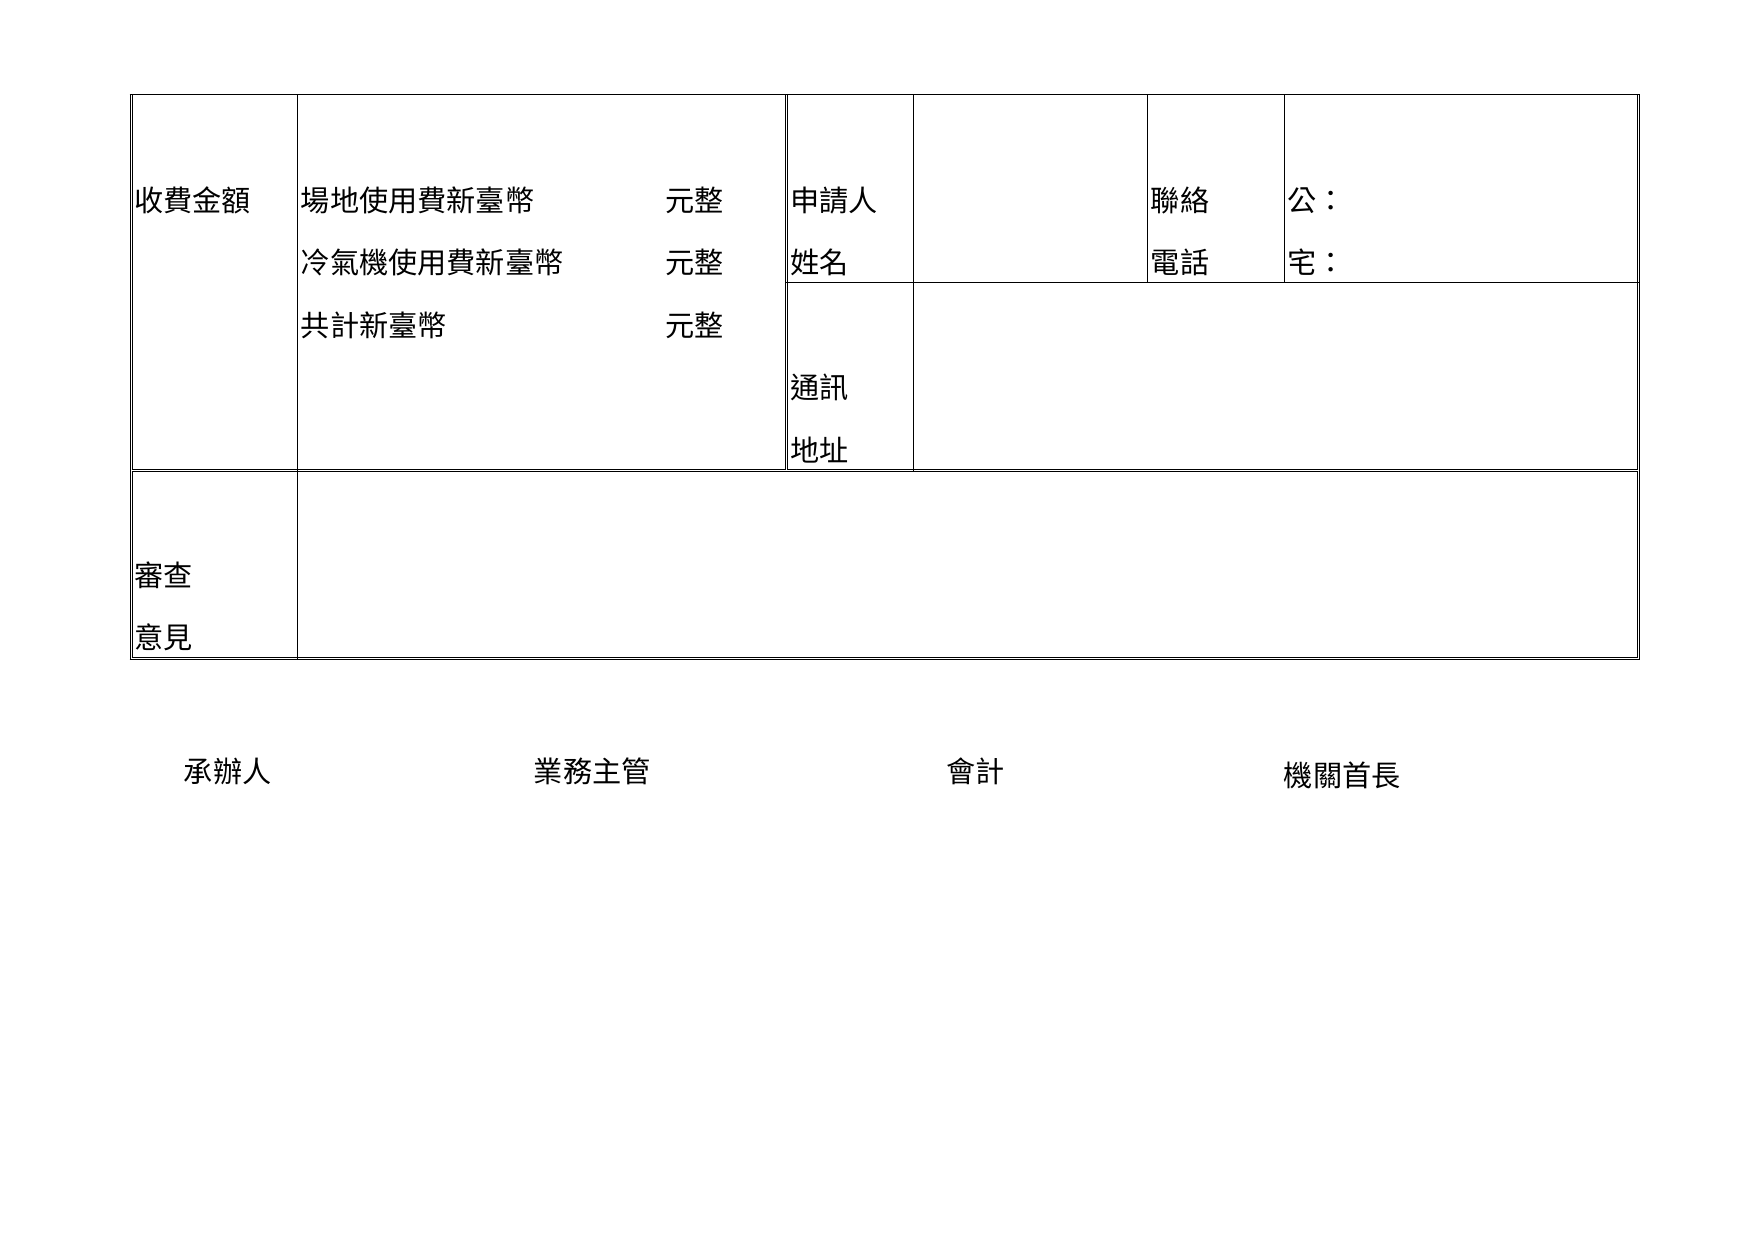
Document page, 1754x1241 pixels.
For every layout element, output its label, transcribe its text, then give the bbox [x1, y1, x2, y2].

table_cell 公： 宅： [1285, 95, 1637, 282]
text 承辦人 [184, 748, 279, 790]
table_cell 通訊 地址 [788, 283, 913, 469]
table_cell 收費金額 [133, 95, 297, 469]
table_cell 審查 意見 [133, 472, 297, 657]
table_cell 場地使用費新臺幣 元整 冷氣機使用費新臺幣 元整 共計新臺幣 元整 [298, 95, 785, 469]
text 會計 [946, 748, 1041, 790]
table_cell [298, 472, 1637, 657]
text 業務主管 [534, 748, 691, 790]
table_cell [914, 95, 1147, 282]
table_cell 申請人 姓名 [788, 95, 913, 282]
table_cell 聯絡 電話 [1148, 95, 1284, 282]
text 機關首長 [1284, 752, 1466, 795]
table_cell [914, 283, 1637, 469]
